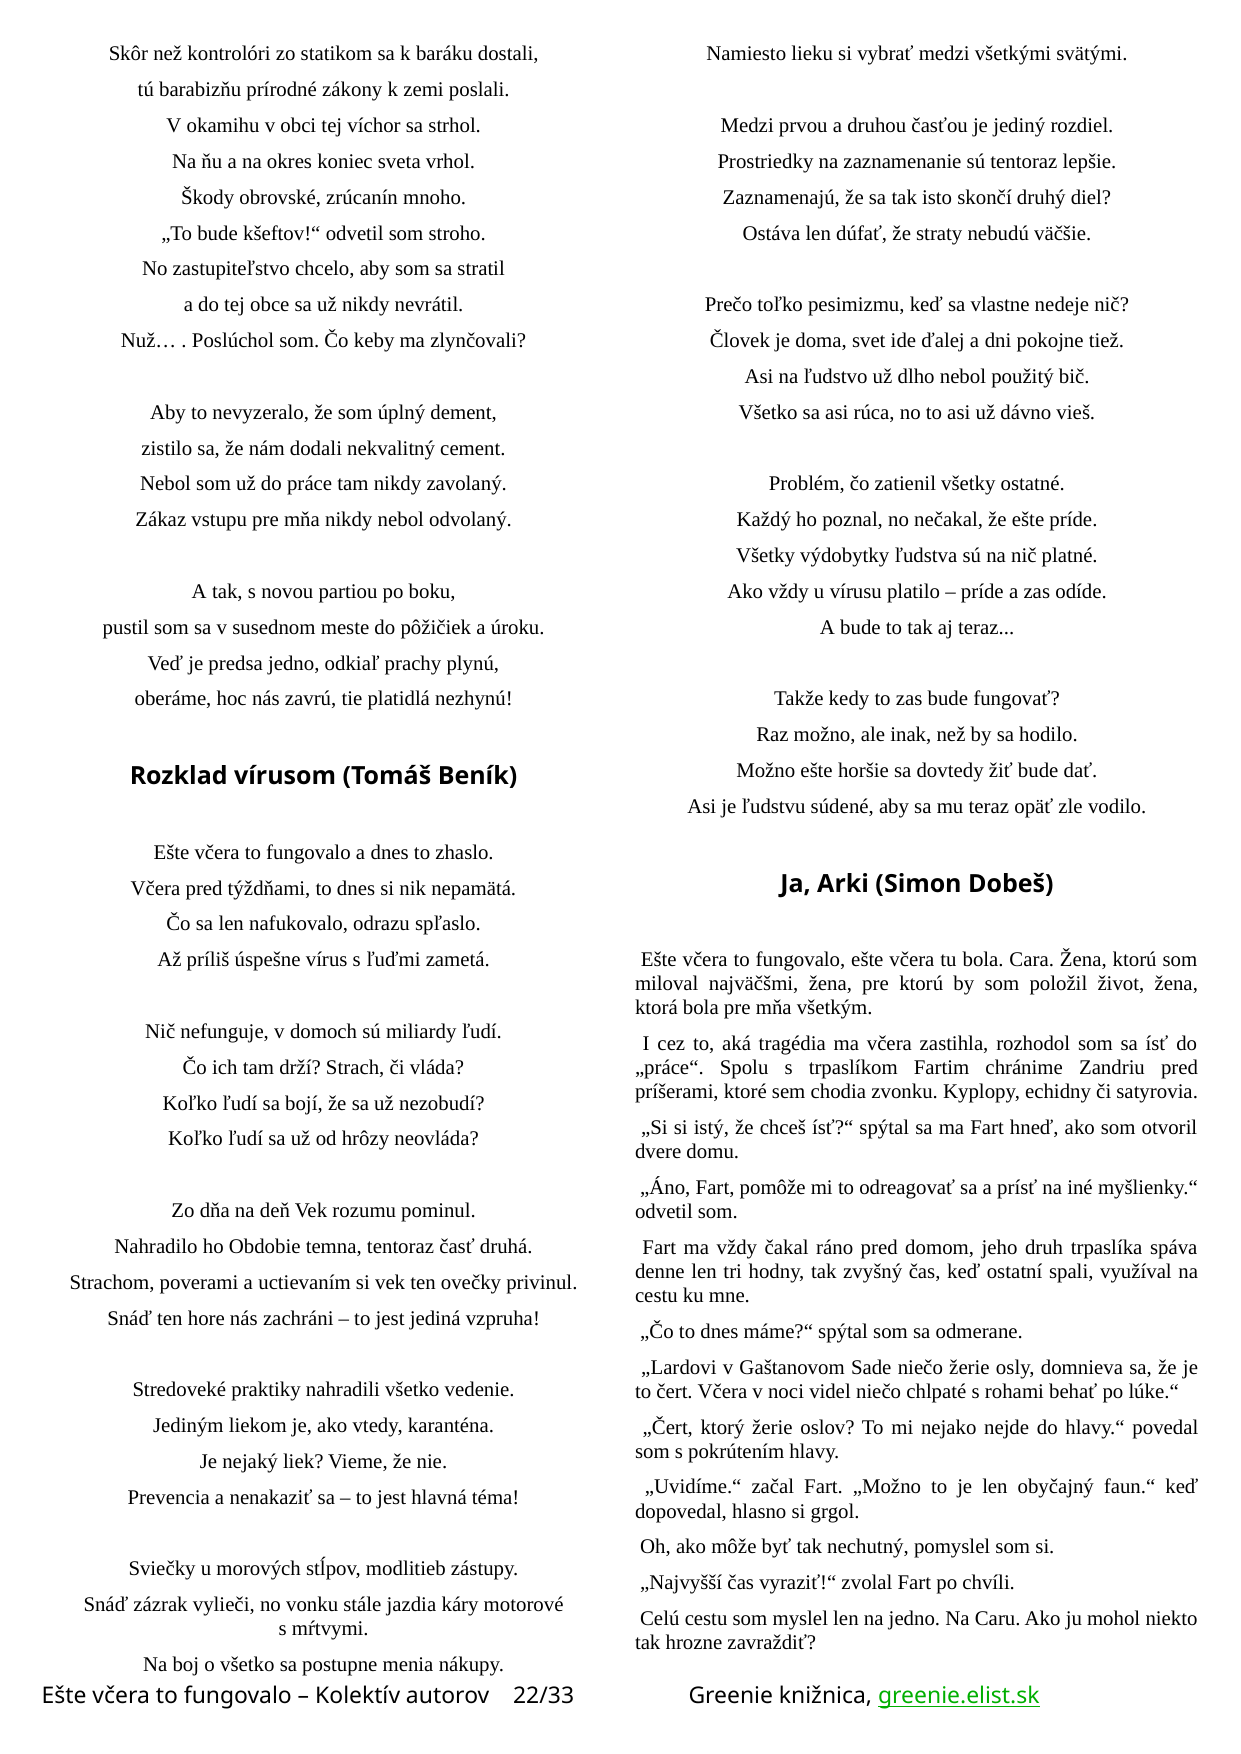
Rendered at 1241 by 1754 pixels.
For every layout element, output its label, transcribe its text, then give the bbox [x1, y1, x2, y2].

text Ešte včera to fungovalo, ešte včera tu bola. Cara. Žena, ktorú som miloval najväčšmi, žena, pre ktorú by som položil život, žena, ktorá bola pre mňa všetkým. [635, 947, 1199, 1019]
text Ešte včera to fungovalo a dnes to zhaslo. [41, 840, 605, 864]
text V okamihu v obci tej víchor sa strhol. [41, 113, 605, 137]
text „Lardovi v Gaštanovom Sade niečo žerie osly, domnieva sa, že je to čert. Včera v noci videl niečo chlpaté s rohami behať po lúke.“ [635, 1355, 1199, 1403]
text Raz možno, ale inak, než by sa hodilo. [635, 722, 1199, 746]
text Koľko ľudí sa už od hrôzy neovláda? [41, 1126, 605, 1150]
text a do tej obce sa už nikdy nevrátil. [41, 292, 605, 316]
text „Najvyšší čas vyraziť!“ zvolal Fart po chvíli. [635, 1570, 1199, 1594]
subtitle Rozklad vírusom (Tomáš Beník) [41, 758, 605, 792]
text Až príliš úspešne vírus s ľuďmi zametá. [41, 947, 605, 971]
text Je nejaký liek? Vieme, že nie. [41, 1449, 605, 1473]
text „To bude kšeftov!“ odvetil som stroho. [41, 221, 605, 244]
text Snáď zázrak vylieči, no vonku stále jazdia káry motorové s mŕtvymi. [41, 1592, 605, 1640]
text Čo sa len nafukovalo, odrazu spľaslo. [41, 911, 605, 935]
text Aby to nevyzeralo, že som úplný dement, [41, 400, 605, 424]
text Škody obrovské, zrúcanín mnoho. [41, 185, 605, 209]
text Stredoveké praktiky nahradili všetko vedenie. [41, 1377, 605, 1401]
text Namiesto lieku si vybrať medzi všetkými svätými. [635, 41, 1199, 65]
text Fart ma vždy čakal ráno pred domom, jeho druh trpaslíka spáva denne len tri hodny, tak zvyšný čas, keď ostatní spali, využíval na cestu ku mne. [635, 1235, 1199, 1307]
text Človek je doma, svet ide ďalej a dni pokojne tiež. [635, 328, 1199, 352]
text No zastupiteľstvo chcelo, aby som sa stratil [41, 256, 605, 280]
text Jediným liekom je, ako vtedy, karanténa. [41, 1413, 605, 1437]
text Oh, ako môže byť tak nechutný, pomyslel som si. [635, 1534, 1199, 1558]
text Zaznamenajú, že sa tak isto skončí druhý diel? [635, 185, 1199, 209]
text Sviečky u morových stĺpov, modlitieb zástupy. [41, 1556, 605, 1580]
text Možno ešte horšie sa dovtedy žiť bude dať. [635, 758, 1199, 782]
text Takže kedy to zas bude fungovať? [635, 686, 1199, 710]
text A bude to tak aj teraz... [635, 615, 1199, 639]
text „Čert, ktorý žerie oslov? To mi nejako nejde do hlavy.“ povedal som s pokrútením hlavy. [635, 1414, 1199, 1463]
text Strachom, poverami a uctievaním si vek ten ovečky privinul. [41, 1270, 605, 1294]
text Zo dňa na deň Vek rozumu pominul. [41, 1198, 605, 1222]
text Asi na ľudstvo už dlho nebol použitý bič. [635, 364, 1199, 388]
text Nuž… . Poslúchol som. Čo keby ma zlynčovali? [41, 328, 605, 352]
text Medzi prvou a druhou časťou je jediný rozdiel. [635, 113, 1199, 137]
subtitle Ja, Arki (Simon Dobeš) [635, 866, 1199, 899]
text Na boj o všetko sa postupne menia nákupy. [41, 1652, 605, 1676]
text Ostáva len dúfať, že straty nebudú väčšie. [635, 221, 1199, 244]
text Prevencia a nenakaziť sa – to jest hlavná téma! [41, 1485, 605, 1509]
text Ako vždy u vírusu platilo – príde a zas odíde. [635, 579, 1199, 603]
text Každý ho poznal, no nečakal, že ešte príde. [635, 507, 1199, 531]
text Celú cestu som myslel len na jedno. Na Caru. Ako ju mohol niekto tak hrozne zavraždiť? [635, 1606, 1199, 1654]
text Zákaz vstupu pre mňa nikdy nebol odvolaný. [41, 507, 605, 531]
text Prostriedky na zaznamenanie sú tentoraz lepšie. [635, 149, 1199, 173]
text A tak, s novou partiou po boku, [41, 579, 605, 603]
text Prečo toľko pesimizmu, keď sa vlastne nedeje nič? [635, 292, 1199, 316]
text Asi je ľudstvu súdené, aby sa mu teraz opäť zle vodilo. [635, 794, 1199, 818]
text Veď je predsa jedno, odkiaľ prachy plynú, [41, 651, 605, 674]
text Nahradilo ho Obdobie temna, tentoraz časť druhá. [41, 1234, 605, 1258]
text Nič nefunguje, v domoch sú miliardy ľudí. [41, 1019, 605, 1043]
text zistilo sa, že nám dodali nekvalitný cement. [41, 436, 605, 459]
text Všetky výdobytky ľudstva sú na nič platné. [635, 543, 1199, 567]
text oberáme, hoc nás zavrú, tie platidlá nezhynú! [41, 686, 605, 710]
text „Si si istý, že chceš ísť?“ spýtal sa ma Fart hneď, ako som otvoril dvere domu. [635, 1115, 1199, 1163]
text Snáď ten hore nás zachráni – to jest jediná vzpruha! [41, 1306, 605, 1329]
text Včera pred týždňami, to dnes si nik nepamätá. [41, 876, 605, 899]
text Nebol som už do práce tam nikdy zavolaný. [41, 471, 605, 495]
text I cez to, aká tragédia ma včera zastihla, rozhodol som sa ísť do „práce“. Spolu s trpaslíkom Fartim chránime Zandriu pred príšerami, ktoré sem chodia zvonku. Kyplopy, echidny či satyrovia. [635, 1031, 1199, 1103]
text pustil som sa v susednom meste do pôžičiek a úroku. [41, 615, 605, 639]
text „Áno, Fart, pomôže mi to odreagovať sa a prísť na iné myšlienky.“ odvetil som. [635, 1175, 1199, 1223]
text Čo ich tam drží? Strach, či vláda? [41, 1055, 605, 1079]
text tú barabizňu prírodné zákony k zemi poslali. [41, 77, 605, 101]
text Problém, čo zatienil všetky ostatné. [635, 471, 1199, 495]
text Všetko sa asi rúca, no to asi už dávno vieš. [635, 400, 1199, 424]
text Skôr než kontrolóri zo statikom sa k baráku dostali, [41, 41, 605, 65]
text Na ňu a na okres koniec sveta vrhol. [41, 149, 605, 173]
text Koľko ľudí sa bojí, že sa už nezobudí? [41, 1091, 605, 1114]
text „Čo to dnes máme?“ spýtal som sa odmerane. [635, 1319, 1199, 1343]
text „Uvidíme.“ začal Fart. „Možno to je len obyčajný faun.“ keď dopovedal, hlasno si grgol. [635, 1474, 1199, 1523]
